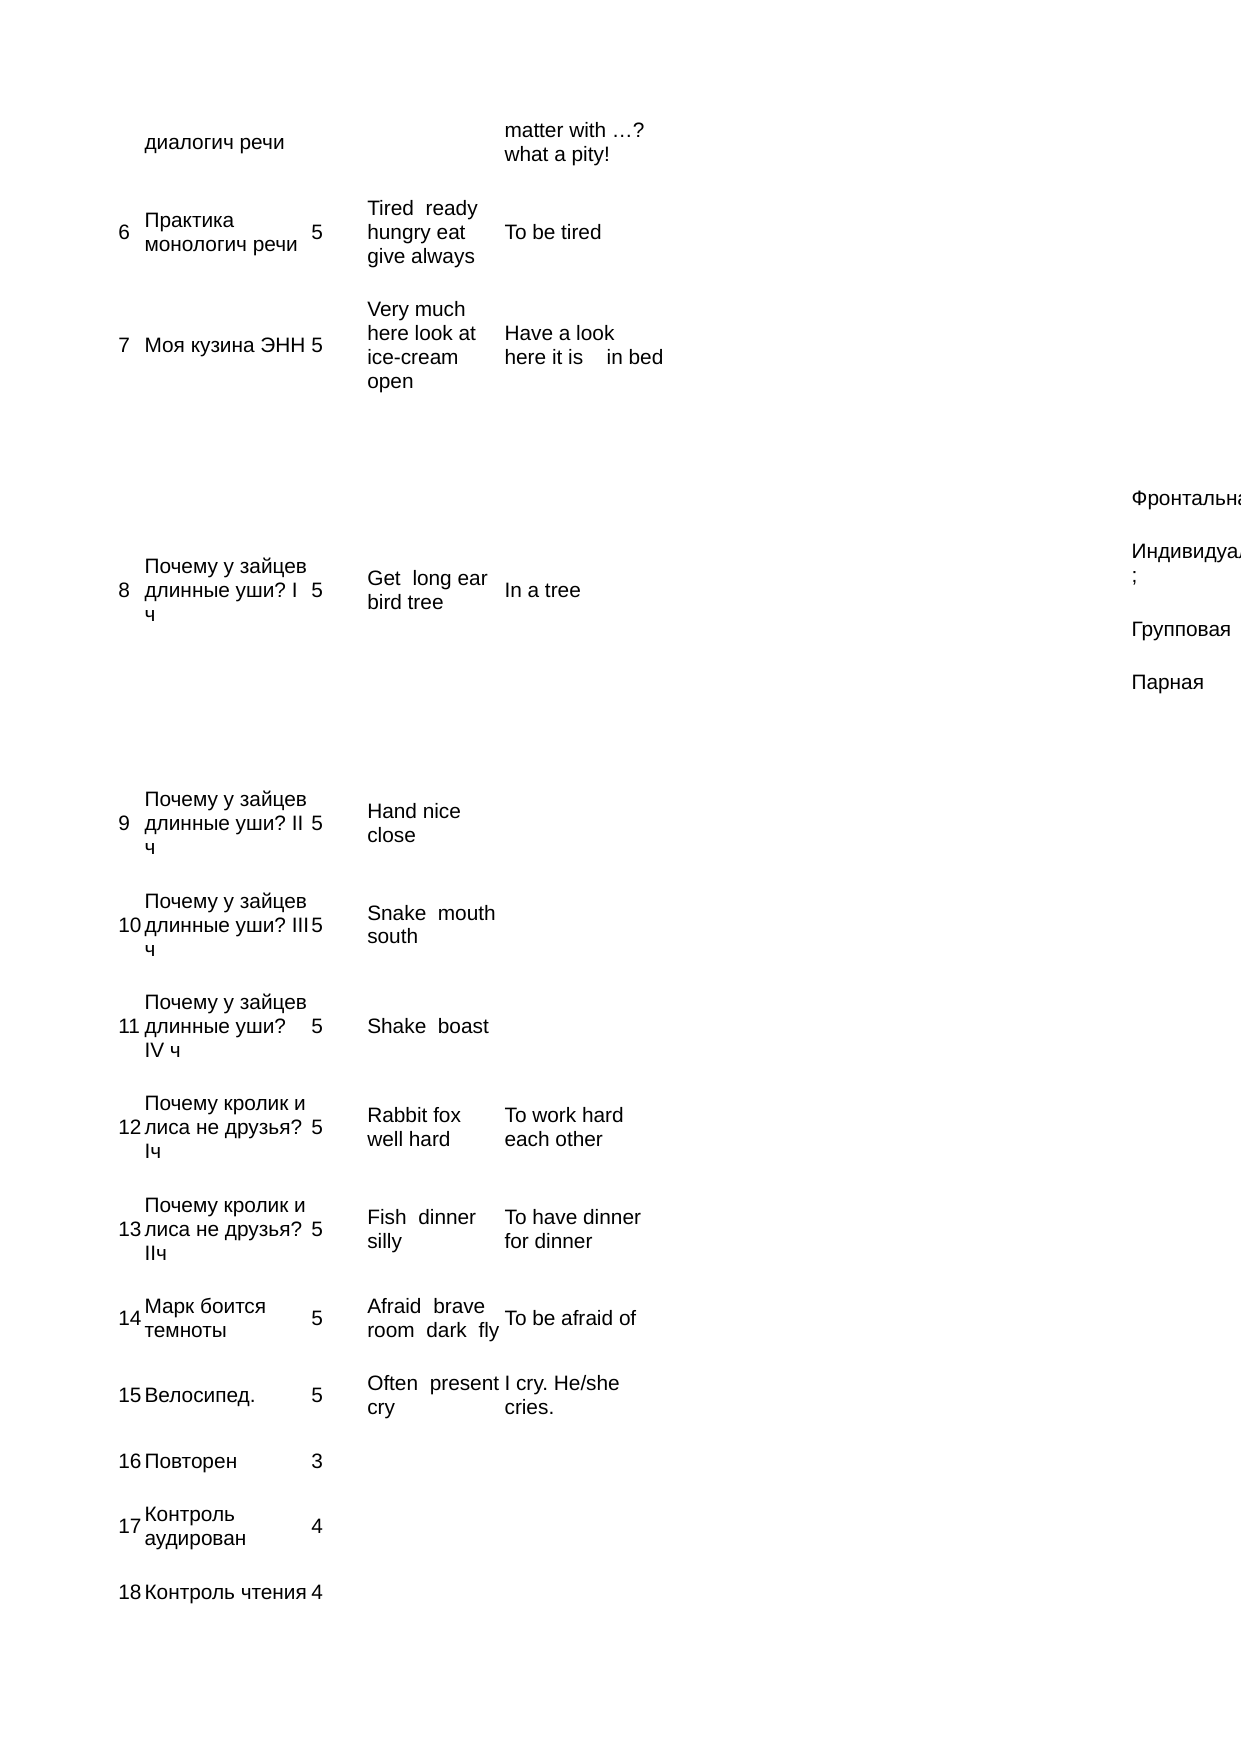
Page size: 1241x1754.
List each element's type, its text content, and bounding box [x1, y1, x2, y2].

table_cell To have dinner for dinner [504, 1193, 671, 1294]
table_cell 14 [118, 1294, 144, 1371]
table_cell Very much here look at ice-cream open [367, 297, 504, 422]
table_cell [367, 1502, 504, 1579]
table_cell [1131, 1091, 1240, 1192]
table_cell [1131, 1449, 1240, 1502]
table_cell [504, 1580, 671, 1633]
table_cell 12 [118, 1091, 144, 1192]
table_cell Моя кузина ЭНН [144, 297, 311, 422]
table_cell [671, 297, 919, 422]
table_cell [367, 118, 504, 196]
table_cell [1131, 1371, 1240, 1449]
table_cell [1131, 1193, 1240, 1294]
table_cell [504, 1502, 671, 1579]
table_cell [920, 889, 1131, 990]
table_cell [1131, 787, 1240, 888]
table_cell Often present cry [367, 1371, 504, 1449]
table_cell 5 [311, 1371, 367, 1449]
table_cell Почему у зайцев длинные уши? I ч [144, 422, 311, 787]
table_cell [671, 1294, 919, 1371]
table_cell [1131, 297, 1240, 422]
table_cell [920, 1193, 1131, 1294]
table_cell To be afraid of [504, 1294, 671, 1371]
table_cell 5 [311, 787, 367, 888]
table_cell Hand nice close [367, 787, 504, 888]
table_cell Rabbit fox well hard [367, 1091, 504, 1192]
table_cell I cry. He/she cries. [504, 1371, 671, 1449]
table_cell [920, 1580, 1131, 1633]
table_cell [367, 1580, 504, 1633]
table_cell 11 [118, 990, 144, 1091]
table_cell [1131, 118, 1240, 196]
table_cell 13 [118, 1193, 144, 1294]
table_cell 6 [118, 196, 144, 297]
table_cell Контроль аудирован [144, 1502, 311, 1579]
table_cell Get long ear bird tree [367, 422, 504, 787]
table_cell [671, 422, 919, 787]
table_cell [920, 297, 1131, 422]
table_cell [920, 1091, 1131, 1192]
table_cell [920, 118, 1131, 196]
table_cell Tired ready hungry eat give always [367, 196, 504, 297]
table_cell [504, 990, 671, 1091]
table_cell [311, 118, 367, 196]
table_cell 5 [311, 1193, 367, 1294]
table_cell [671, 1580, 919, 1633]
table_cell 4 [311, 1580, 367, 1633]
table_cell [671, 196, 919, 297]
table_cell 5 [311, 1294, 367, 1371]
table_cell [920, 990, 1131, 1091]
table_cell 10 [118, 889, 144, 990]
table_cell [671, 990, 919, 1091]
table_cell In a tree [504, 422, 671, 787]
table_cell Велосипед. [144, 1371, 311, 1449]
table_cell [1131, 1294, 1240, 1371]
table_cell [920, 196, 1131, 297]
table_cell 18 [118, 1580, 144, 1633]
table_cell 15 [118, 1371, 144, 1449]
table_cell Почему у зайцев длинные уши? II ч [144, 787, 311, 888]
table_cell 8 [118, 422, 144, 787]
table_cell Afraid brave room dark fly [367, 1294, 504, 1371]
table_cell Shake boast [367, 990, 504, 1091]
table_cell 16 [118, 1449, 144, 1502]
table_cell 5 [311, 889, 367, 990]
table_cell [367, 1449, 504, 1502]
table_cell 3 [311, 1449, 367, 1502]
table_cell [920, 787, 1131, 888]
table_cell [1131, 196, 1240, 297]
table_cell [504, 889, 671, 990]
table_cell Have a look here it is in bed [504, 297, 671, 422]
table_cell 5 [311, 1091, 367, 1192]
table_cell To work hard each other [504, 1091, 671, 1192]
table_cell [920, 422, 1131, 787]
table_cell Почему у зайцев длинные уши? III ч [144, 889, 311, 990]
table_cell [118, 118, 144, 196]
table_cell 5 [311, 990, 367, 1091]
table_cell [1131, 889, 1240, 990]
table_cell Почему кролик и лиса не друзья? Iч [144, 1091, 311, 1192]
table_cell Почему у зайцев длинные уши? IV ч [144, 990, 311, 1091]
table_cell 5 [311, 297, 367, 422]
table_cell [504, 787, 671, 888]
table_cell [671, 1091, 919, 1192]
table_cell matter with …? what a pity! [504, 118, 671, 196]
table_cell Почему кролик и лиса не друзья? IIч [144, 1193, 311, 1294]
table_cell [920, 1294, 1131, 1371]
table_cell 7 [118, 297, 144, 422]
table_cell [920, 1371, 1131, 1449]
table_cell To be tired [504, 196, 671, 297]
table_cell 5 [311, 196, 367, 297]
table_cell [671, 118, 919, 196]
table_cell 5 [311, 422, 367, 787]
table_cell [1131, 1580, 1240, 1633]
table_cell диалогич речи [144, 118, 311, 196]
table_cell [671, 1502, 919, 1579]
table_cell [1131, 990, 1240, 1091]
table_cell [920, 1502, 1131, 1579]
table_cell [920, 1449, 1131, 1502]
table_cell [671, 787, 919, 888]
table_cell [1131, 1502, 1240, 1579]
table_cell Snake mouth south [367, 889, 504, 990]
table_cell 17 [118, 1502, 144, 1579]
table_cell Контроль чтения [144, 1580, 311, 1633]
table_cell [671, 1449, 919, 1502]
table_cell [504, 1449, 671, 1502]
table_cell [671, 889, 919, 990]
table_cell Fish dinner silly [367, 1193, 504, 1294]
table_cell Марк боится темноты [144, 1294, 311, 1371]
table_cell [671, 1193, 919, 1294]
table_cell Повторен [144, 1449, 311, 1502]
table_cell Практика монологич речи [144, 196, 311, 297]
table_cell 4 [311, 1502, 367, 1579]
table_cell 9 [118, 787, 144, 888]
table_cell [671, 1371, 919, 1449]
table_cell Фронтальная; Индивидуальная ; Групповая Парная [1131, 422, 1240, 787]
